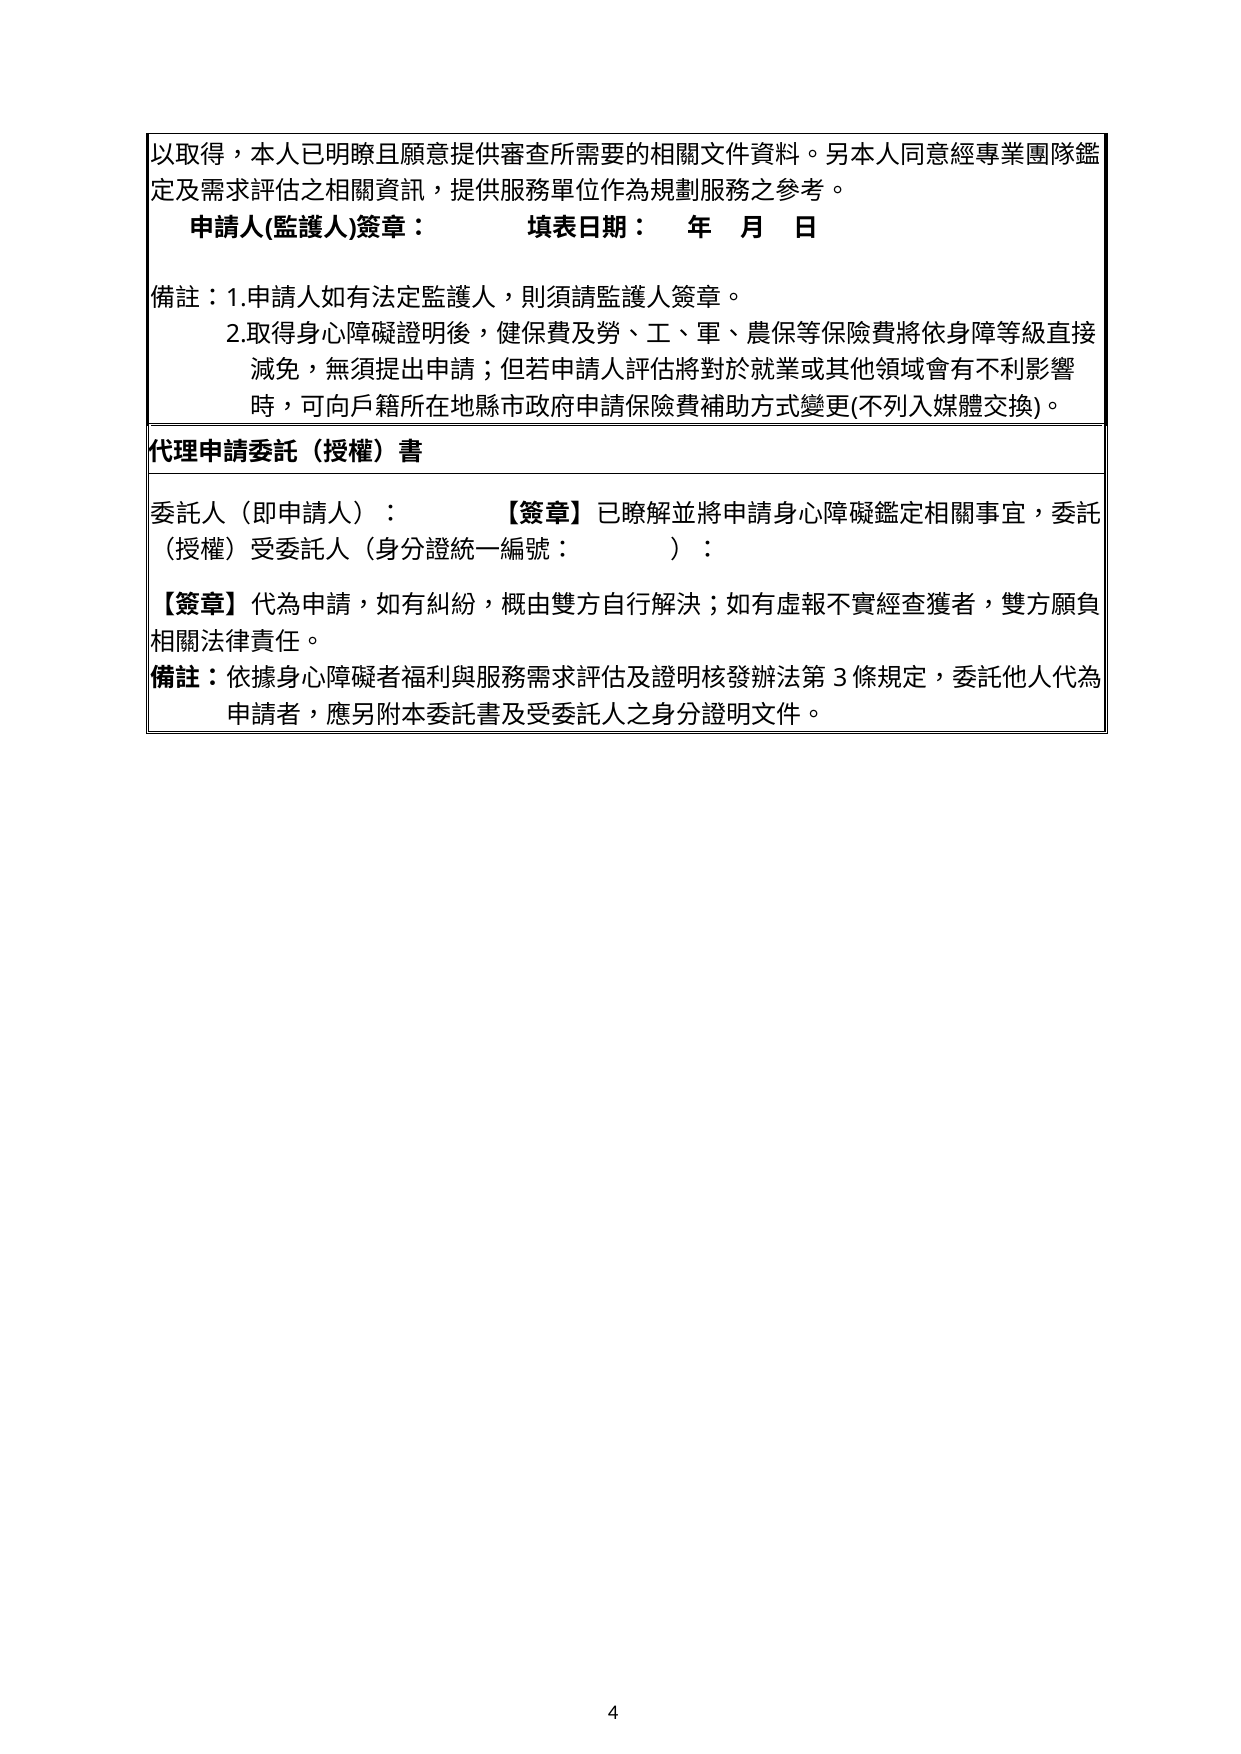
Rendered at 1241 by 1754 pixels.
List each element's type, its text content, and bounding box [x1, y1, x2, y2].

table_cell 委託人（即申請人）： 【簽章】已瞭解並將申請身心障礙鑑定相關事宜，委託（授權）受委託人（身分證統一編號： ）： 【簽章】代為申請，如有糾紛，概由雙方自行解決；如有虛報不實經查獲者，雙方願負相關法律責任。 備註：依據身心障礙者福利與服務需求評估及證明核發辦法第3條規定，委託他人代為申請者，應另附本委託書及受委託人之身分證明文件。 [149, 474, 1104, 731]
table_cell 代理申請委託（授權）書 [149, 424, 1104, 473]
table_cell 以取得，本人已明瞭且願意提供審查所需要的相關文件資料。另本人同意經專業團隊鑑定及需求評估之相關資訊，提供服務單位作為規劃服務之參考。 申請人(監護人)簽章： 填表日期： 年 月 日 備註：1.申請人如有法定監護人，則須請監護人簽章。 2.取得身心障礙證明後，健保費及勞、工、軍、農保等保險費將依身障等級直接減免，無須提出申請；但若申請人評估將對於就業或其他領域會有不利影響時，可向戶籍所在地縣市政府申請保險費補助方式變更(不列入媒體交換)。 [149, 134, 1104, 422]
